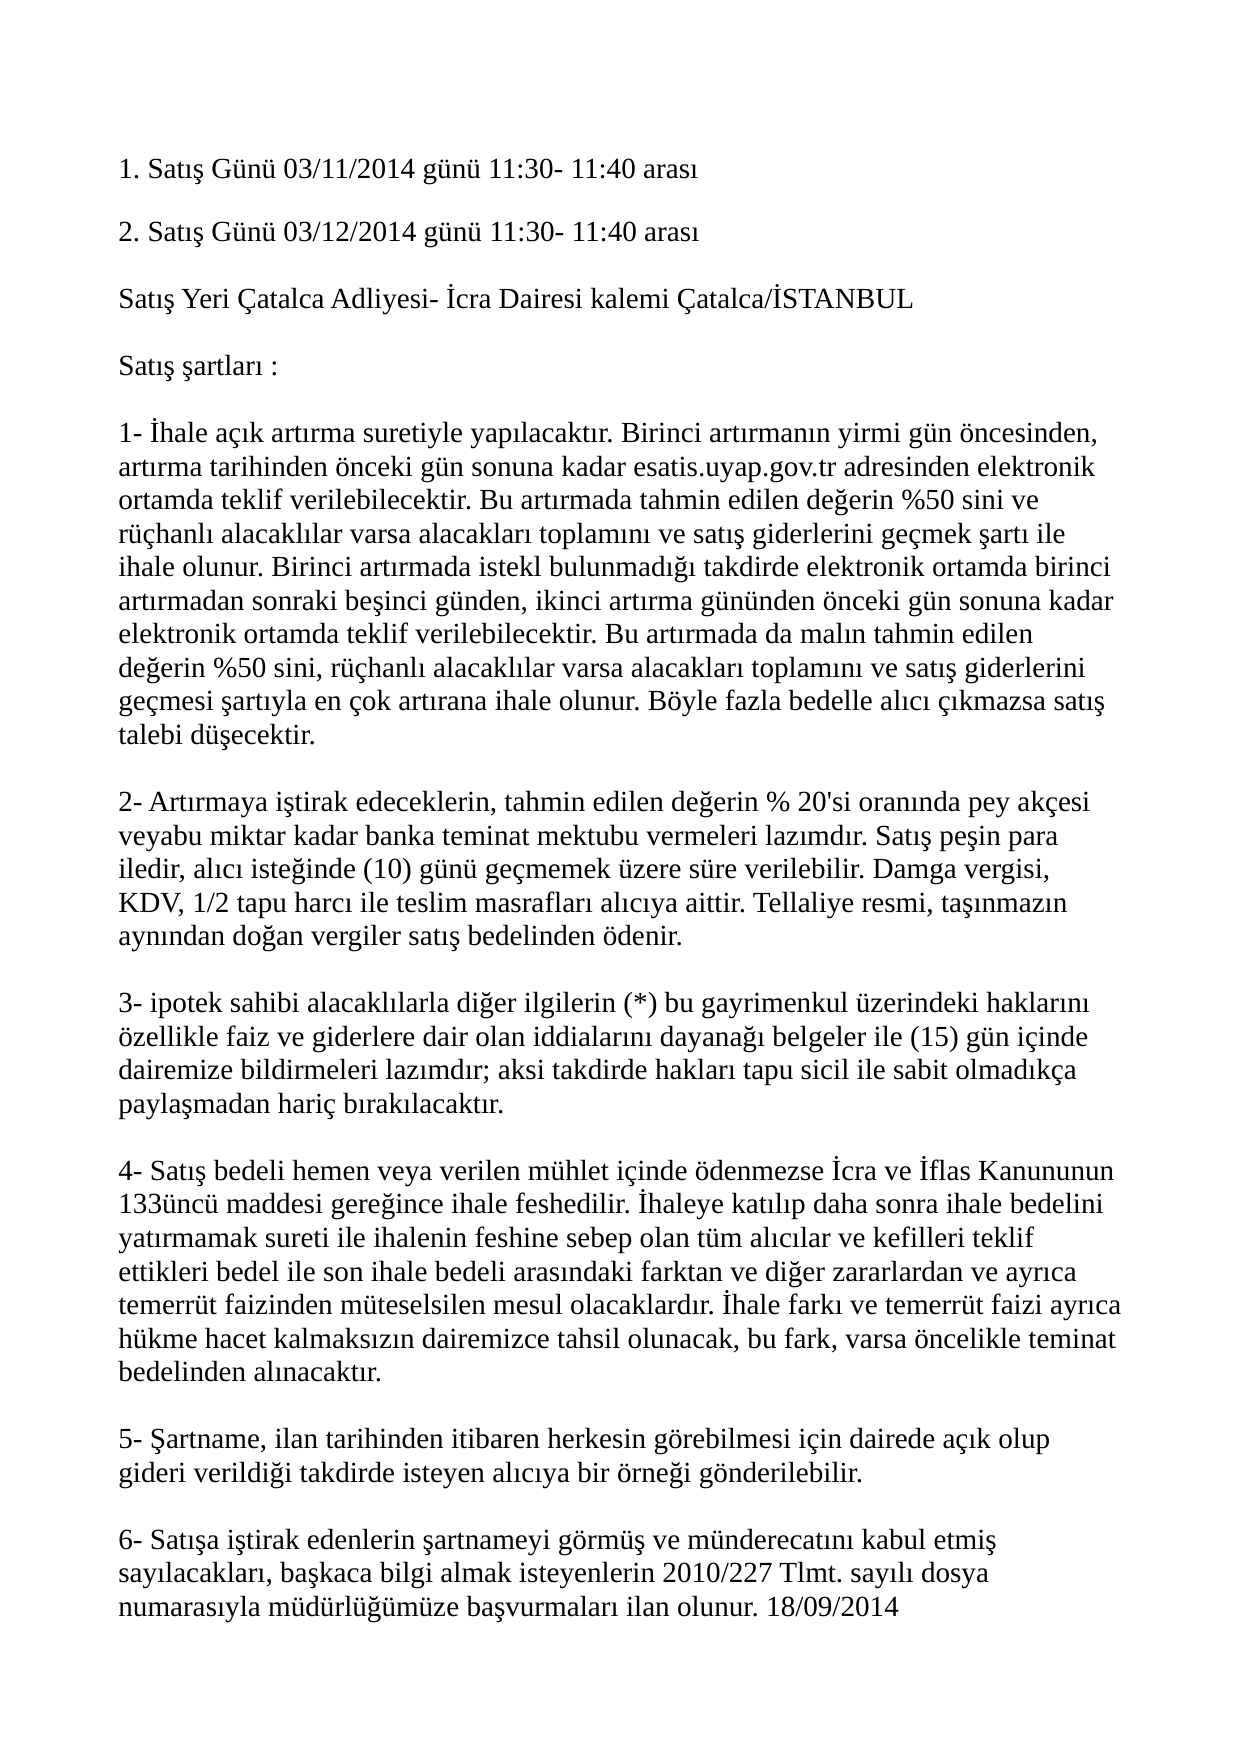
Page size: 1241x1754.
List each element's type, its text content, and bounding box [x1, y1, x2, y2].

text 4- Satış bedeli hemen veya verilen mühlet içinde ödenmezse İcra ve İflas Kanununun 133üncü maddesi gereğince ihale feshedilir. İhaleye katılıp daha sonra ihale bedelini yatırmamak sureti ile ihalenin feshine sebep olan tüm alıcılar ve kefilleri teklif ettikleri bedel ile son ihale bedeli arasındaki farktan ve diğer zararlardan ve ayrıca temerrüt faizinden müteselsilen mesul olacaklardır. İhale farkı ve temerrüt faizi ayrıca hükme hacet kalmaksızın dairemizce tahsil olunacak, bu fark, varsa öncelikle teminat bedelinden alınacaktır. [118, 1153, 1122, 1388]
text 5- Şartname, ilan tarihinden itibaren herkesin görebilmesi için dairede açık olup gideri verildiği takdirde isteyen alıcıya bir örneği gönderilebilir. [118, 1421, 1122, 1488]
text Satış Yeri Çatalca Adliyesi- İcra Dairesi kalemi Çatalca/İSTANBUL [118, 281, 1122, 314]
text 6- Satışa iştirak edenlerin şartnameyi görmüş ve münderecatını kabul etmiş sayılacakları, başkaca bilgi almak isteyenlerin 2010/227 Tlmt. sayılı dosya numarasıyla müdürlüğümüze başvurmaları ilan olunur. 18/09/2014 [118, 1522, 1122, 1623]
text 3- ipotek sahibi alacaklılarla diğer ilgilerin (*) bu gayrimenkul üzerindeki haklarını özellikle faiz ve giderlere dair olan iddialarını dayanağı belgeler ile (15) gün içinde dairemize bildirmeleri lazımdır; aksi takdirde hakları tapu sicil ile sabit olmadıkça paylaşmadan hariç bırakılacaktır. [118, 985, 1122, 1119]
text 2- Artırmaya iştirak edeceklerin, tahmin edilen değerin % 20'si oranında pey akçesi veyabu miktar kadar banka teminat mektubu vermeleri lazımdır. Satış peşin para iledir, alıcı isteğinde (10) günü geçmemek üzere süre verilebilir. Damga vergisi, KDV, 1/2 tapu harcı ile teslim masrafları alıcıya aittir. Tellaliye resmi, taşınmazın aynından doğan vergiler satış bedelinden ödenir. [118, 784, 1122, 952]
text 1. Satış Günü 03/11/2014 günü 11:30- 11:40 arası [118, 152, 1122, 185]
text Satış şartları : [118, 348, 1122, 382]
text 1- İhale açık artırma suretiyle yapılacaktır. Birinci artırmanın yirmi gün öncesinden, artırma tarihinden önceki gün sonuna kadar esatis.uyap.gov.tr adresinden elektronik ortamda teklif verilebilecektir. Bu artırmada tahmin edilen değerin %50 sini ve rüçhanlı alacaklılar varsa alacakları toplamını ve satış giderlerini geçmek şartı ile ihale olunur. Birinci artırmada istekl bulunmadığı takdirde elektronik ortamda birinci artırmadan sonraki beşinci günden, ikinci artırma gününden önceki gün sonuna kadar elektronik ortamda teklif verilebilecektir. Bu artırmada da malın tahmin edilen değerin %50 sini, rüçhanlı alacaklılar varsa alacakları toplamını ve satış giderlerini geçmesi şartıyla en çok artırana ihale olunur. Böyle fazla bedelle alıcı çıkmazsa satış talebi düşecektir. [118, 415, 1122, 751]
text 2. Satış Günü 03/12/2014 günü 11:30- 11:40 arası [118, 214, 1122, 247]
